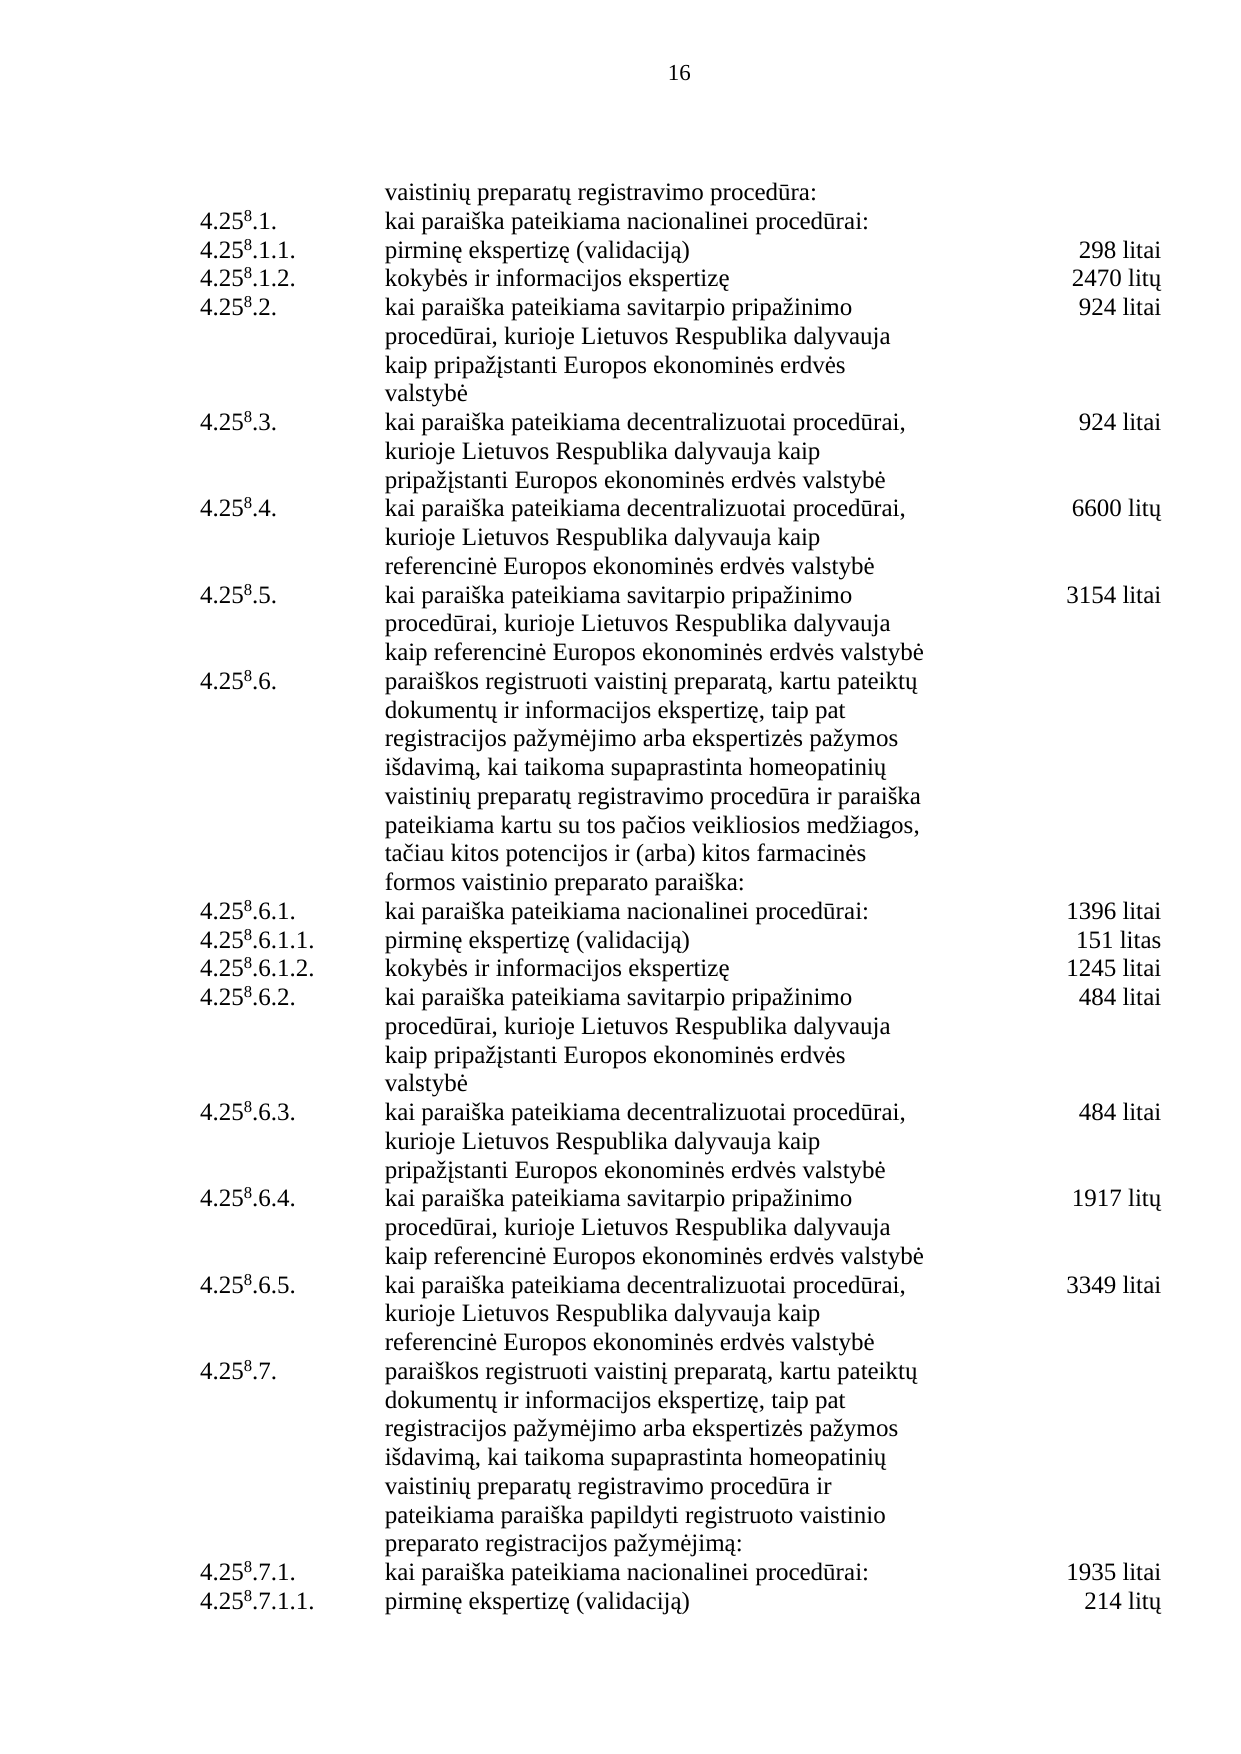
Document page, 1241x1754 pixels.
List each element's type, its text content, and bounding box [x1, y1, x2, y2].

table_cell 4.258.6.1. [189, 896, 373, 925]
table_cell kai paraiška pateikiama savitarpio pripažinimo procedūrai, kurioje Lietuvos Respublika dalyvauja kaip pripažįstanti Europos ekonominės erdvės valstybė [373, 292, 943, 407]
table_cell kai paraiška pateikiama savitarpio pripažinimo procedūrai, kurioje Lietuvos Respublika dalyvauja kaip referencinė Europos ekonominės erdvės valstybė [373, 580, 943, 666]
table_cell [943, 206, 1172, 235]
table_cell 1245 litai [943, 954, 1172, 982]
table_cell kai paraiška pateikiama decentralizuotai procedūrai, kurioje Lietuvos Respublika dalyvauja kaip referencinė Europos ekonominės erdvės valstybė [373, 1270, 943, 1356]
table_cell 4.258.6. [189, 666, 373, 896]
table_cell [943, 666, 1172, 896]
table_cell 924 litai [943, 407, 1172, 493]
table_cell 924 litai [943, 292, 1172, 407]
table_cell pirminę ekspertizę (validaciją) [373, 1586, 943, 1615]
table_cell kokybės ir informacijos ekspertizę [373, 954, 943, 982]
table_cell [943, 1356, 1172, 1557]
table_cell 4.258.3. [189, 407, 373, 493]
table_cell 4.258.6.3. [189, 1097, 373, 1183]
table_header [943, 177, 1172, 206]
table_cell 4.258.7.1.1. [189, 1586, 373, 1615]
table_cell 298 litai [943, 235, 1172, 263]
table_cell kai paraiška pateikiama savitarpio pripažinimo procedūrai, kurioje Lietuvos Respublika dalyvauja kaip referencinė Europos ekonominės erdvės valstybė [373, 1184, 943, 1270]
table_header [189, 177, 373, 206]
table_cell kai paraiška pateikiama nacionalinei procedūrai: [373, 1557, 943, 1586]
table_cell 484 litai [943, 1097, 1172, 1183]
table_cell pirminę ekspertizę (validaciją) [373, 925, 943, 953]
table_cell kai paraiška pateikiama nacionalinei procedūrai: [373, 896, 943, 925]
table_cell kai paraiška pateikiama decentralizuotai procedūrai, kurioje Lietuvos Respublika dalyvauja kaip pripažįstanti Europos ekonominės erdvės valstybė [373, 1097, 943, 1183]
table_cell 6600 litų [943, 494, 1172, 580]
table_cell 3349 litai [943, 1270, 1172, 1356]
table_cell 1396 litai [943, 896, 1172, 925]
table_cell 4.258.1.2. [189, 264, 373, 292]
table_cell 484 litai [943, 982, 1172, 1097]
table_cell 4.258.1.1. [189, 235, 373, 263]
table_cell 4.258.6.2. [189, 982, 373, 1097]
table_cell 4.258.6.4. [189, 1184, 373, 1270]
table_cell kai paraiška pateikiama decentralizuotai procedūrai, kurioje Lietuvos Respublika dalyvauja kaip referencinė Europos ekonominės erdvės valstybė [373, 494, 943, 580]
table_cell kai paraiška pateikiama savitarpio pripažinimo procedūrai, kurioje Lietuvos Respublika dalyvauja kaip pripažįstanti Europos ekonominės erdvės valstybė [373, 982, 943, 1097]
table_cell 214 litų [943, 1586, 1172, 1615]
table_cell 4.258.6.5. [189, 1270, 373, 1356]
table_cell 1917 litų [943, 1184, 1172, 1270]
table_cell paraiškos registruoti vaistinį preparatą, kartu pateiktų dokumentų ir informacijos ekspertizę, taip pat registracijos pažymėjimo arba ekspertizės pažymos išdavimą, kai taikoma supaprastinta homeopatinių vaistinių preparatų registravimo procedūra ir paraiška pateikiama kartu su tos pačios veikliosios medžiagos, tačiau kitos potencijos ir (arba) kitos farmacinės formos vaistinio preparato paraiška: [373, 666, 943, 896]
table_cell 4.258.6.1.1. [189, 925, 373, 953]
table_cell pirminę ekspertizę (validaciją) [373, 235, 943, 263]
table_cell 4.258.7. [189, 1356, 373, 1557]
table_cell paraiškos registruoti vaistinį preparatą, kartu pateiktų dokumentų ir informacijos ekspertizę, taip pat registracijos pažymėjimo arba ekspertizės pažymos išdavimą, kai taikoma supaprastinta homeopatinių vaistinių preparatų registravimo procedūra ir pateikiama paraiška papildyti registruoto vaistinio preparato registracijos pažymėjimą: [373, 1356, 943, 1557]
table_cell 2470 litų [943, 264, 1172, 292]
table_cell kai paraiška pateikiama nacionalinei procedūrai: [373, 206, 943, 235]
table_cell kokybės ir informacijos ekspertizę [373, 264, 943, 292]
table_cell 1935 litai [943, 1557, 1172, 1586]
table_cell 3154 litai [943, 580, 1172, 666]
table_cell 4.258.7.1. [189, 1557, 373, 1586]
table_header vaistinių preparatų registravimo procedūra: [373, 177, 943, 206]
table_cell 151 litas [943, 925, 1172, 953]
table_cell kai paraiška pateikiama decentralizuotai procedūrai, kurioje Lietuvos Respublika dalyvauja kaip pripažįstanti Europos ekonominės erdvės valstybė [373, 407, 943, 493]
table_cell 4.258.1. [189, 206, 373, 235]
table_cell 4.258.5. [189, 580, 373, 666]
table_cell 4.258.2. [189, 292, 373, 407]
table_cell 4.258.6.1.2. [189, 954, 373, 982]
table_cell 4.258.4. [189, 494, 373, 580]
